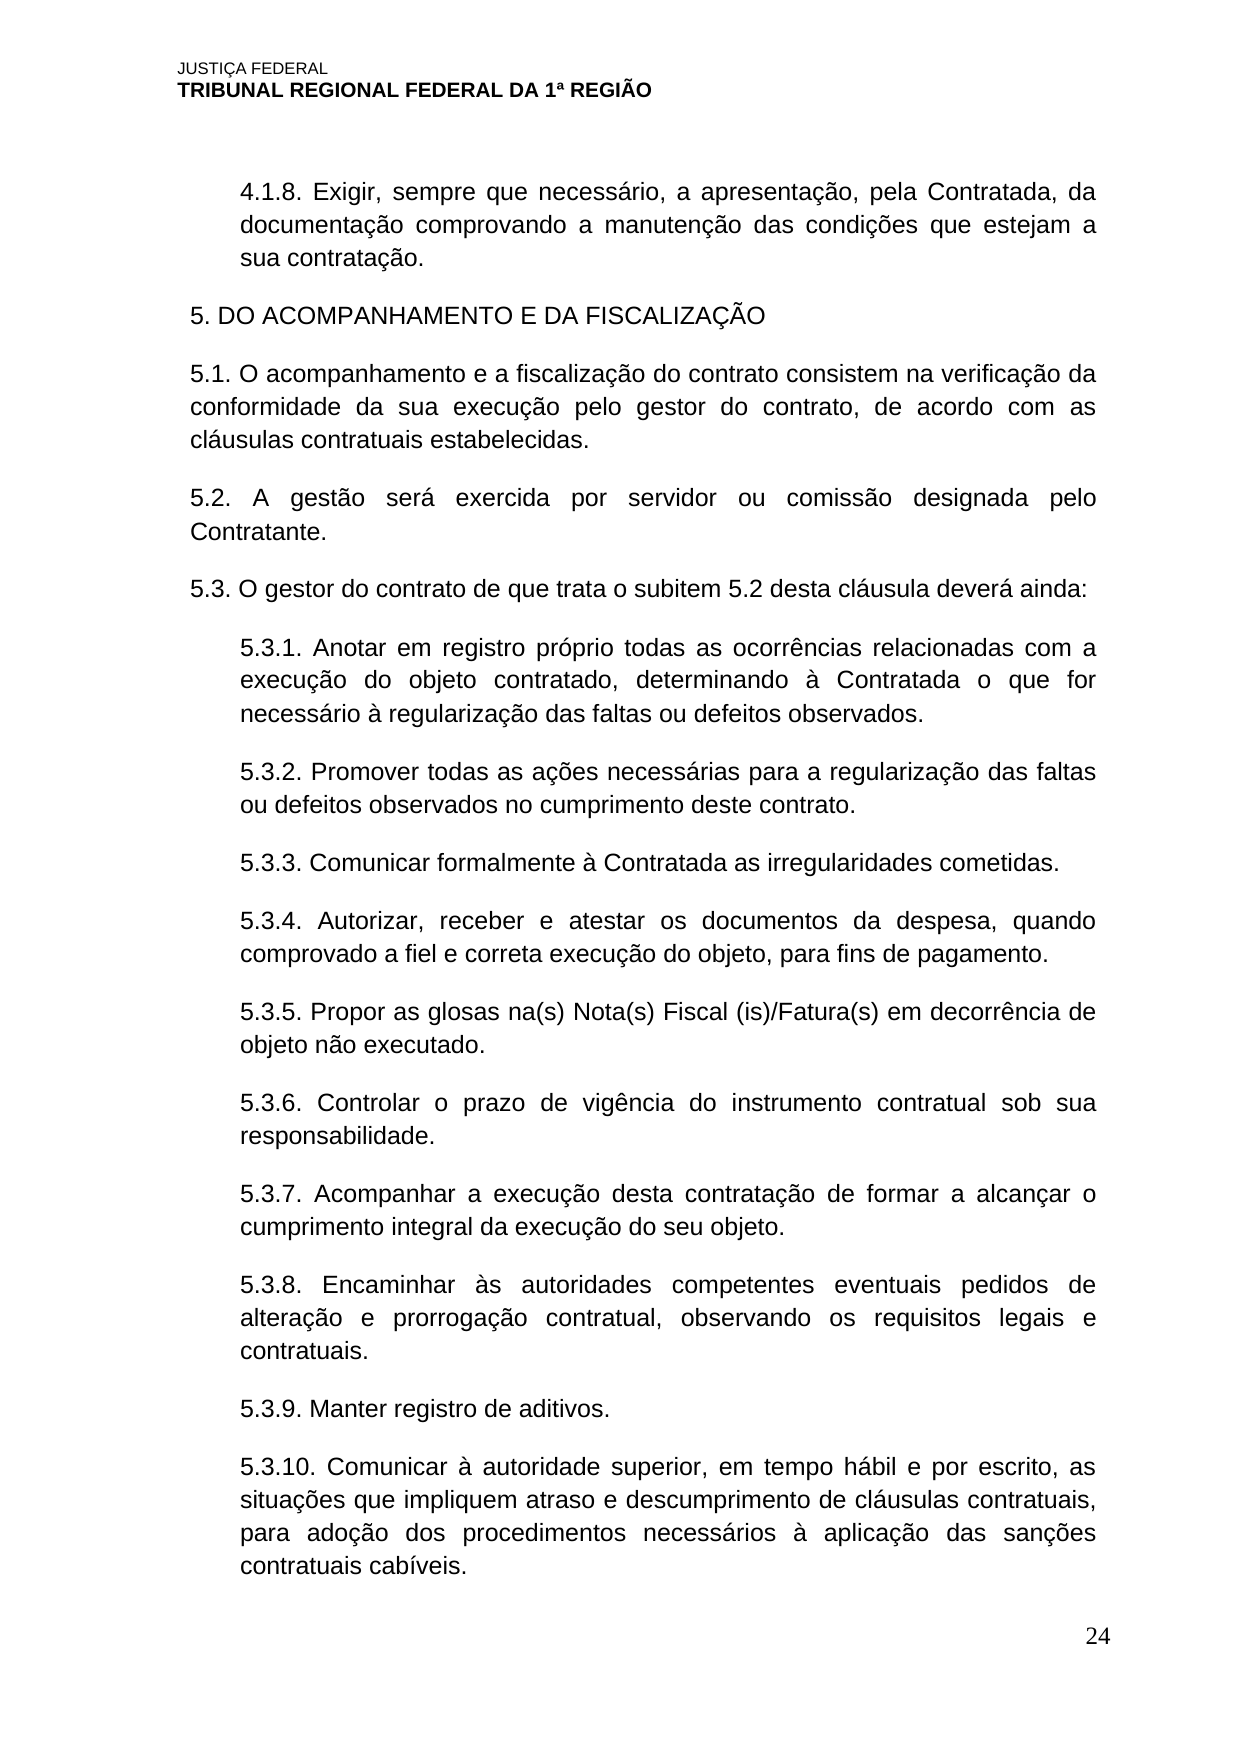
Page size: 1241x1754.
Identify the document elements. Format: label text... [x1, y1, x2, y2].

text 5.3.9. Manter registro de aditivos. [240, 1394, 308, 1423]
text 5.3.3. Comunicar formalmente à Contratada as irregularidades cometidas. [240, 848, 308, 876]
text 5.3.5. Propor as glosas na(s) Nota(s) Fiscal (is)/Fatura(s) em decorrência de objeto não executado. [240, 997, 308, 1058]
text 5.3.8. Encaminhar às autoridades competentes eventuais pedidos de alteração e prorrogação contratual, observando os requisitos legais e contratuais. [985, 1270, 1098, 1364]
text 5.1. O acompanhamento e a fiscalização do contrato consistem na verificação da conformidade da sua execução pelo gestor do contrato, de acordo com as cláusulas contratuais estabelecidas. [190, 359, 1098, 454]
text 5. DO ACOMPANHAMENTO E DA FISCALIZAÇÃO [190, 301, 1098, 330]
text 4.1.8. Exigir, sempre que necessário, a apresentação, pela Contratada, da documentação comprovando a manutenção das condições que estejam a sua contratação. [240, 177, 1098, 272]
text 5.3.10. Comunicar à autoridade superior, em tempo hábil e por escrito, as situações que impliquem atraso e descumprimento de cláusulas contratuais, para adoção dos procedimentos necessários à aplicação das sanções contratuais cabíveis. [240, 1452, 1098, 1580]
text 5.2. A gestão será exercida por servidor ou comissão designada pelo Contratante. [190, 483, 1098, 545]
text 5.3.4. Autorizar, receber e atestar os documentos da despesa, quando comprovado a fiel e correta execução do objeto, para fins de pagamento. [985, 906, 1098, 967]
text 5.3. O gestor do contrato de que trata o subitem 5.2 desta cláusula deverá ainda: [190, 574, 1098, 603]
text 5.3.5. Propor as glosas na(s) Nota(s) Fiscal (is)/Fatura(s) em decorrência de objeto não executado. [985, 997, 1098, 1058]
text 5.3.7. Acompanhar a execução desta contratação de formar a alcançar o cumprimento integral da execução do seu objeto. [240, 1179, 308, 1241]
text 5.3.8. Encaminhar às autoridades competentes eventuais pedidos de alteração e prorrogação contratual, observando os requisitos legais e contratuais. [240, 1270, 308, 1364]
text 5.3.7. Acompanhar a execução desta contratação de formar a alcançar o cumprimento integral da execução do seu objeto. [985, 1179, 1098, 1241]
text 5.3.4. Autorizar, receber e atestar os documentos da despesa, quando comprovado a fiel e correta execução do objeto, para fins de pagamento. [240, 906, 308, 967]
text 5.3.3. Comunicar formalmente à Contratada as irregularidades cometidas. [985, 848, 1098, 876]
text 5.3.6. Controlar o prazo de vigência do instrumento contratual sob sua responsabilidade. [985, 1088, 1098, 1149]
text 5.3.9. Manter registro de aditivos. [985, 1394, 1098, 1423]
text 5.3.2. Promover todas as ações necessárias para a regularização das faltas ou defeitos observados no cumprimento deste contrato. [985, 757, 1098, 818]
text 5.3.6. Controlar o prazo de vigência do instrumento contratual sob sua responsabilidade. [240, 1088, 308, 1149]
text 5.3.2. Promover todas as ações necessárias para a regularização das faltas ou defeitos observados no cumprimento deste contrato. [240, 757, 308, 818]
text 5.3.1. Anotar em registro próprio todas as ocorrências relacionadas com a execução do objeto contratado, determinando à Contratada o que for necessário à regularização das faltas ou defeitos observados. [240, 632, 1098, 727]
